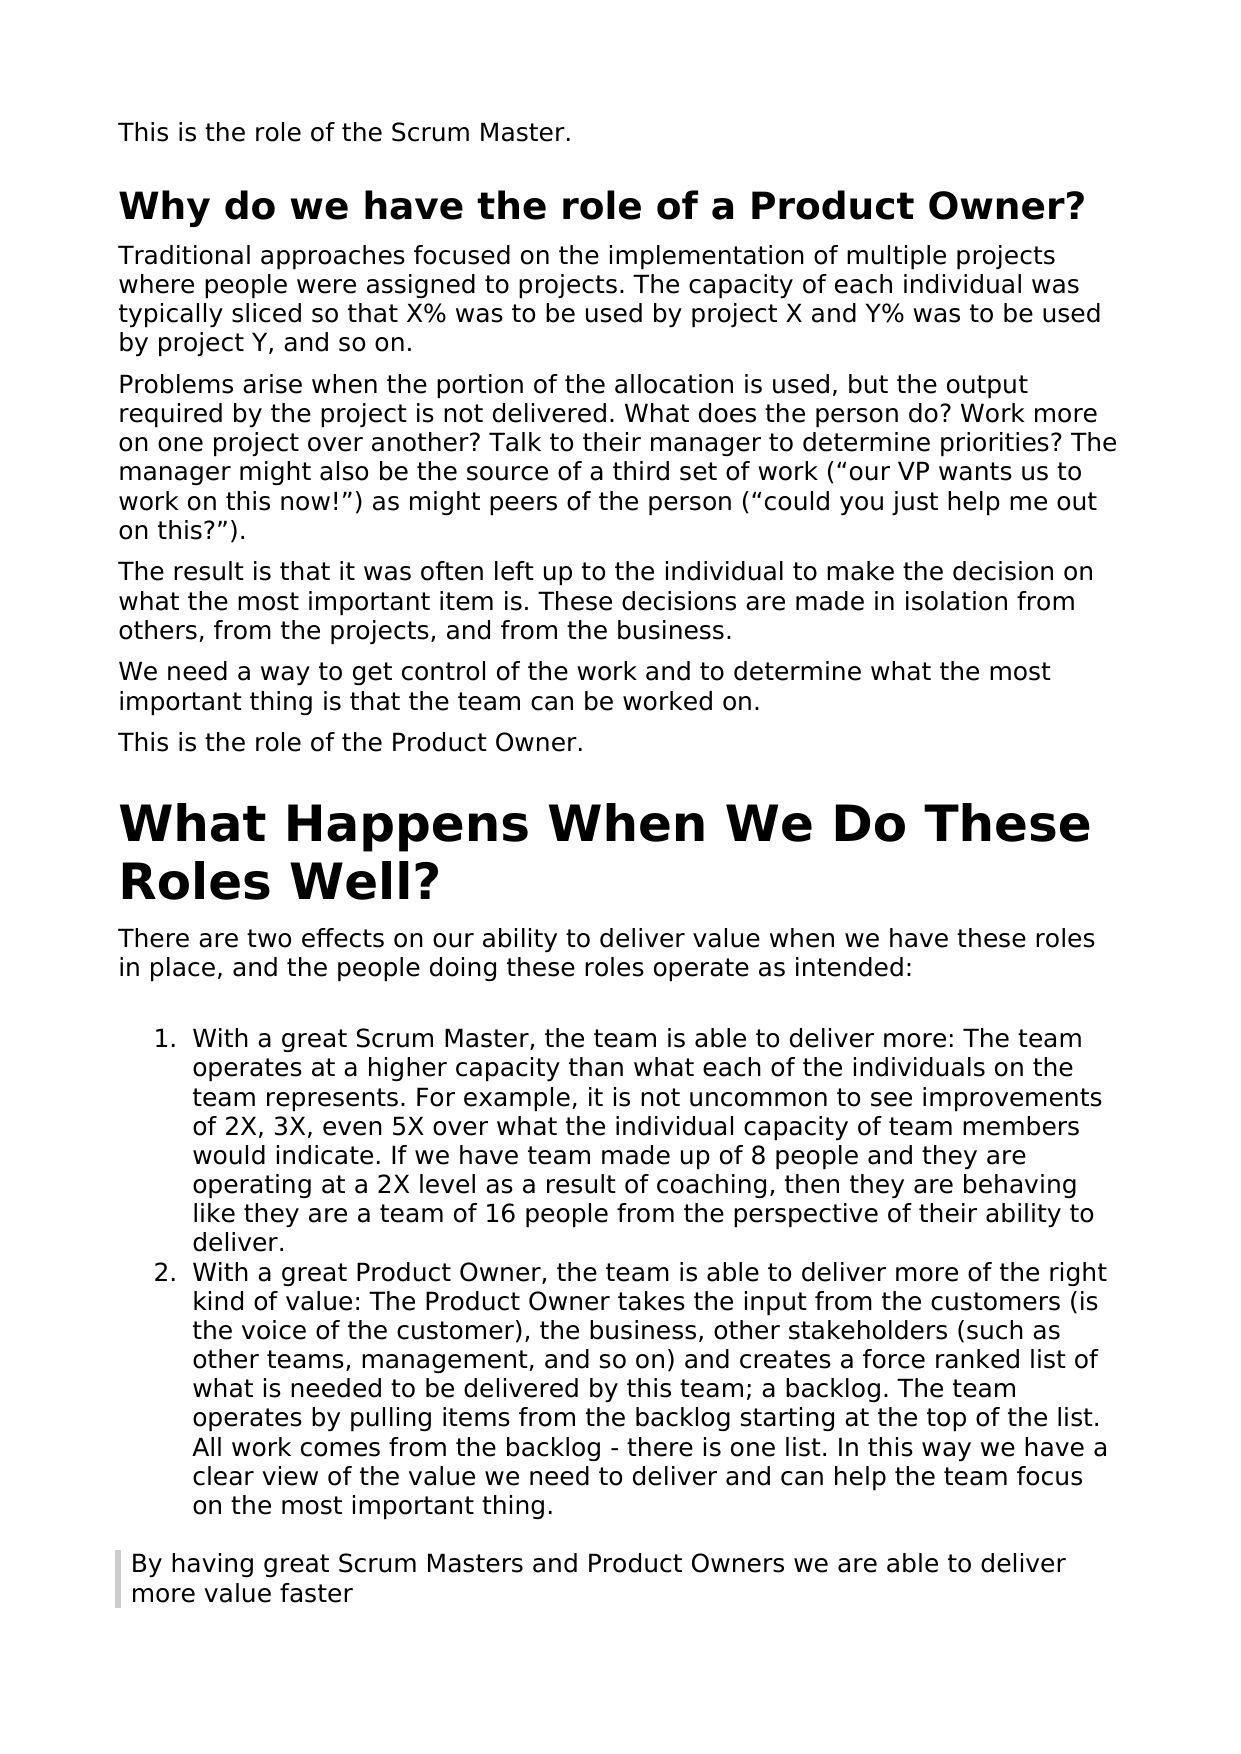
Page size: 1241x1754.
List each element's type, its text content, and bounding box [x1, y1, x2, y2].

table_header By having great Scrum Masters and Product Owners we are able to deliver more value faster [121, 1550, 1122, 1608]
text The result is that it was often left up to the individual to make the decision on what the most important item is. These decisions are made in isolation from others, from the projects, and from the business. [118, 558, 1122, 645]
list With a great Product Owner, the team is able to deliver more of the right kind of value: The Product Owner takes the input from the customers (is the voice of the customer), the business, other stakeholders (such as other teams, management, and so on) and creates a force ranked list of what is needed to be delivered by this team; a backlog. The team operates by pulling items from the backlog starting at the top of the list. All work comes from the backlog - there is one list. In this way we have a clear view of the value we need to deliver and can help the team focus on the most important thing. [177, 1258, 1122, 1520]
text We need a way to get control of the work and to determine what the most important thing is that the team can be worked on. [118, 658, 1122, 716]
text There are two effects on our ability to deliver value when we have these roles in place, and the people doing these roles operate as intended: [118, 924, 1122, 982]
list With a great Scrum Master, the team is able to deliver more: The team operates at a higher capacity than what each of the individuals on the team represents. For example, it is not uncommon to see improvements of 2X, 3X, even 5X over what the individual capacity of team members would indicate. If we have team made up of 8 people and they are operating at a 2X level as a result of coaching, then they are behaving like they are a team of 16 people from the perspective of their ability to deliver. [177, 1024, 1122, 1258]
subtitle What Happens When We Do These Roles Well? [118, 795, 1122, 912]
text Traditional approaches focused on the implementation of multiple projects where people were assigned to projects. The capacity of each individual was typically sliced so that X% was to be used by project X and Y% was to be used by project Y, and so on. [118, 241, 1122, 358]
text This is the role of the Product Owner. [118, 728, 1122, 758]
text This is the role of the Scrum Master. [118, 118, 1122, 147]
text Problems arise when the portion of the allocation is used, but the output required by the project is not delivered. What does the person do? Work more on one project over another? Talk to their manager to determine priorities? The manager might also be the source of a third set of work (“our VP wants us to work on this now!”) as might peers of the person (“could you just help me out on this?”). [118, 370, 1122, 545]
subtitle Why do we have the role of a Product Owner? [118, 185, 1122, 228]
